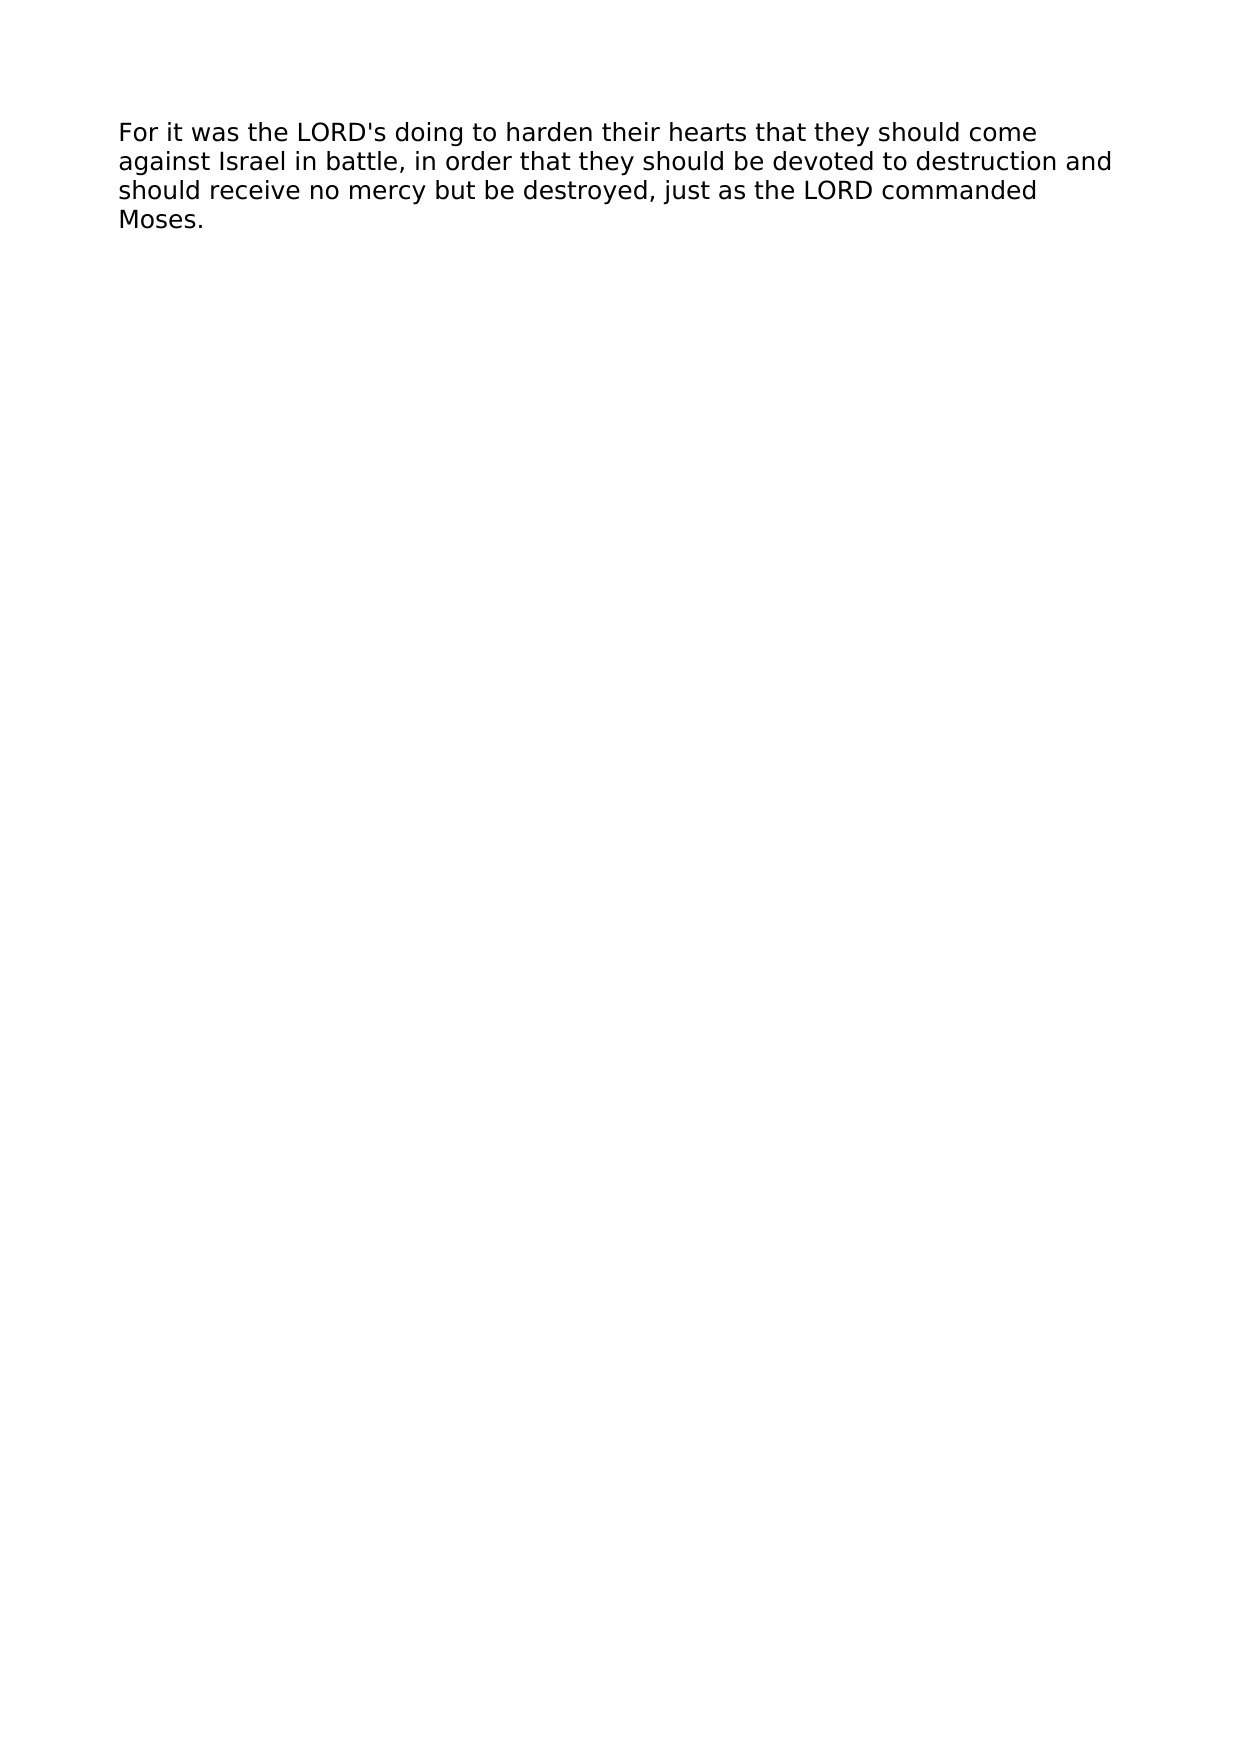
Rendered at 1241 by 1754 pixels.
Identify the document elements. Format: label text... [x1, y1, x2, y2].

text For it was the LORD's doing to harden their hearts that they should come against Israel in battle, in order that they should be devoted to destruction and should receive no mercy but be destroyed, just as the LORD commanded Moses. [118, 118, 1122, 235]
